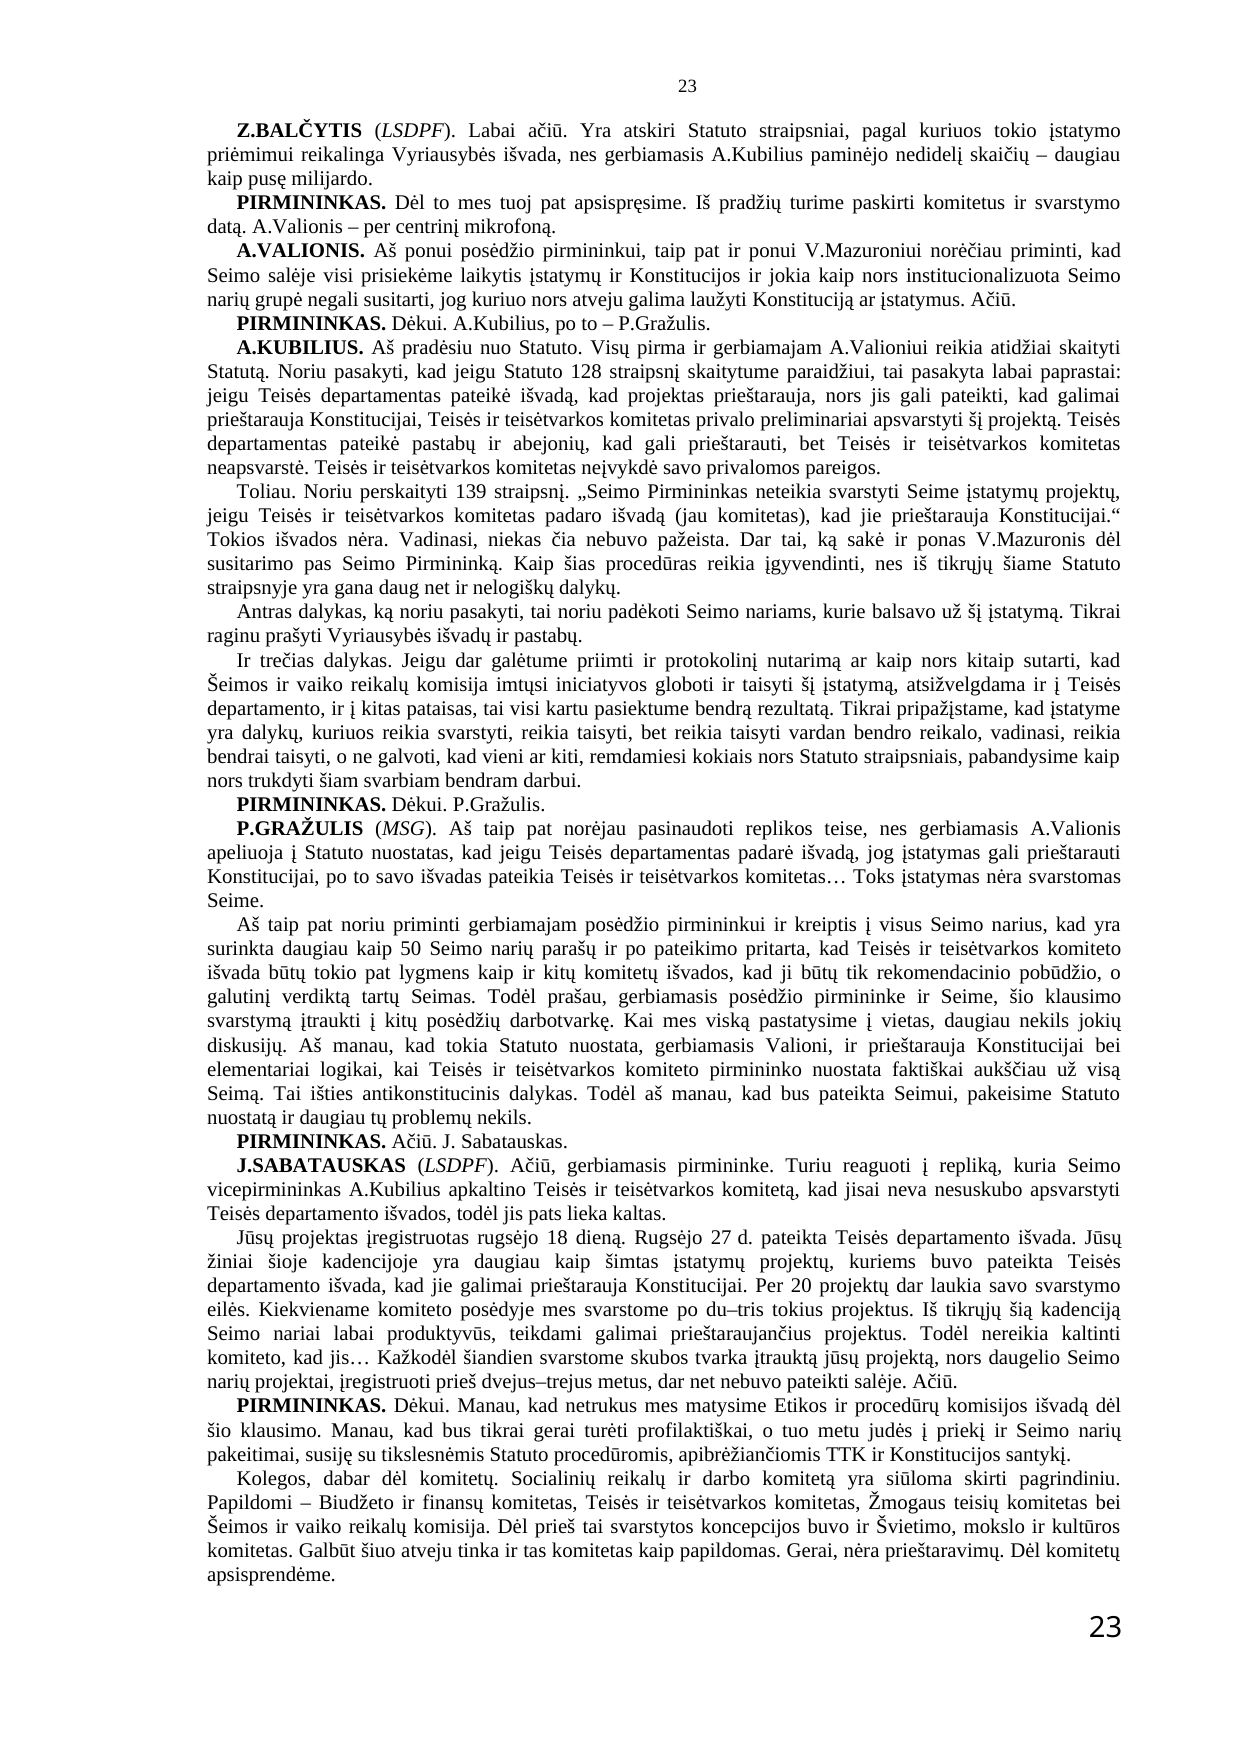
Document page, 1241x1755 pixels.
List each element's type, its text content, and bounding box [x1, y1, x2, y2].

text PIRMININKAS. Dėl to mes tuoj pat apsispręsime. Iš pradžių turime paskirti komitetus ir svarstymo datą. A.Valionis – per centrinį mikrofoną. [207, 190, 1122, 238]
text Kolegos, dabar dėl komitetų. Socialinių reikalų ir darbo komitetą yra siūloma skirti pagrindiniu. Papildomi – Biudžeto ir finansų komitetas, Teisės ir teisėtvarkos komitetas, Žmogaus teisių komitetas bei Šeimos ir vaiko reikalų komisija. Dėl prieš tai svarstytos koncepcijos buvo ir Švietimo, mokslo ir kultūros komitetas. Galbūt šiuo atveju tinka ir tas komitetas kaip papildomas. Gerai, nėra prieštaravimų. Dėl komitetų apsisprendėme. [207, 1466, 1122, 1586]
text PIRMININKAS. Dėkui. P.Gražulis. [207, 792, 1122, 816]
text A.KUBILIUS. Aš pradėsiu nuo Statuto. Visų pirma ir gerbiamajam A.Valioniui reikia atidžiai skaityti Statutą. Noriu pasakyti, kad jeigu Statuto 128 straipsnį skaitytume paraidžiui, tai pasakyta labai paprastai: jeigu Teisės departamentas pateikė išvadą, kad projektas prieštarauja, nors jis gali pateikti, kad galimai prieštarauja Konstitucijai, Teisės ir teisėtvarkos komitetas privalo preliminariai apsvarstyti šį projektą. Teisės departamentas pateikė pastabų ir abejonių, kad gali prieštarauti, bet Teisės ir teisėtvarkos komitetas neapsvarstė. Teisės ir teisėtvarkos komitetas neįvykdė savo privalomos pareigos. [207, 335, 1122, 479]
text PIRMININKAS. Dėkui. Manau, kad netrukus mes matysime Etikos ir procedūrų komisijos išvadą dėl šio klausimo. Manau, kad bus tikrai gerai turėti profilaktiškai, o tuo metu judės į priekį ir Seimo narių pakeitimai, susiję su tikslesnėmis Statuto procedūromis, apibrėžiančiomis TTK ir Konstitucijos santykį. [207, 1393, 1122, 1466]
text Ir trečias dalykas. Jeigu dar galėtume priimti ir protokolinį nutarimą ar kaip nors kitaip sutarti, kad Šeimos ir vaiko reikalų komisija imtųsi iniciatyvos globoti ir taisyti šį įstatymą, atsižvelgdama ir į Teisės departamento, ir į kitas pataisas, tai visi kartu pasiektume bendrą rezultatą. Tikrai pripažįstame, kad įstatyme yra dalykų, kuriuos reikia svarstyti, reikia taisyti, bet reikia taisyti vardan bendro reikalo, vadinasi, reikia bendrai taisyti, o ne galvoti, kad vieni ar kiti, remdamiesi kokiais nors Statuto straipsniais, pabandysime kaip nors trukdyti šiam svarbiam bendram darbui. [207, 647, 1122, 792]
text Z.BALČYTIS (LSDPF). Labai ačiū. Yra atskiri Statuto straipsniai, pagal kuriuos tokio įstatymo priėmimui reikalinga Vyriausybės išvada, nes gerbiamasis A.Kubilius paminėjo nedidelį skaičių – daugiau kaip pusę milijardo. [207, 118, 1122, 190]
text PIRMININKAS. Ačiū. J. Sabatauskas. [207, 1129, 1122, 1153]
text Toliau. Noriu perskaityti 139 straipsnį. „Seimo Pirmininkas neteikia svarstyti Seime įstatymų projektų, jeigu Teisės ir teisėtvarkos komitetas padaro išvadą (jau komitetas), kad jie prieštarauja Konstitucijai.“ Tokios išvados nėra. Vadinasi, niekas čia nebuvo pažeista. Dar tai, ką sakė ir ponas V.Mazuronis dėl susitarimo pas Seimo Pirmininką. Kaip šias procedūras reikia įgyvendinti, nes iš tikrųjų šiame Statuto straipsnyje yra gana daug net ir nelogiškų dalykų. [207, 479, 1122, 599]
text Antras dalykas, ką noriu pasakyti, tai noriu padėkoti Seimo nariams, kurie balsavo už šį įstatymą. Tikrai raginu prašyti Vyriausybės išvadų ir pastabų. [207, 599, 1122, 647]
text Jūsų projektas įregistruotas rugsėjo 18 dieną. Rugsėjo 27 d. pateikta Teisės departamento išvada. Jūsų žiniai šioje kadencijoje yra daugiau kaip šimtas įstatymų projektų, kuriems buvo pateikta Teisės departamento išvada, kad jie galimai prieštarauja Konstitucijai. Per 20 projektų dar laukia savo svarstymo eilės. Kiekviename komiteto posėdyje mes svarstome po du–tris tokius projektus. Iš tikrųjų šią kadenciją Seimo nariai labai produktyvūs, teikdami galimai prieštaraujančius projektus. Todėl nereikia kaltinti komiteto, kad jis… Kažkodėl šiandien svarstome skubos tvarka įtrauktą jūsų projektą, nors daugelio Seimo narių projektai, įregistruoti prieš dvejus–trejus metus, dar net nebuvo pateikti salėje. Ačiū. [207, 1225, 1122, 1393]
text Aš taip pat noriu priminti gerbiamajam posėdžio pirmininkui ir kreiptis į visus Seimo narius, kad yra surinkta daugiau kaip 50 Seimo narių parašų ir po pateikimo pritarta, kad Teisės ir teisėtvarkos komiteto išvada būtų tokio pat lygmens kaip ir kitų komitetų išvados, kad ji būtų tik rekomendacinio pobūdžio, o galutinį verdiktą tartų Seimas. Todėl prašau, gerbiamasis posėdžio pirmininke ir Seime, šio klausimo svarstymą įtraukti į kitų posėdžių darbotvarkę. Kai mes viską pastatysime į vietas, daugiau nekils jokių diskusijų. Aš manau, kad tokia Statuto nuostata, gerbiamasis Valioni, ir prieštarauja Konstitucijai bei elementariai logikai, kai Teisės ir teisėtvarkos komiteto pirmininko nuostata faktiškai aukščiau už visą Seimą. Tai išties antikonstitucinis dalykas. Todėl aš manau, kad bus pateikta Seimui, pakeisime Statuto nuostatą ir daugiau tų problemų nekils. [207, 912, 1122, 1129]
text P.GRAŽULIS (MSG). Aš taip pat norėjau pasinaudoti replikos teise, nes gerbiamasis A.Valionis apeliuoja į Statuto nuostatas, kad jeigu Teisės departamentas padarė išvadą, jog įstatymas gali prieštarauti Konstitucijai, po to savo išvadas pateikia Teisės ir teisėtvarkos komitetas… Toks įstatymas nėra svarstomas Seime. [207, 816, 1122, 912]
text J.SABATAUSKAS (LSDPF). Ačiū, gerbiamasis pirmininke. Turiu reaguoti į repliką, kuria Seimo vicepirmininkas A.Kubilius apkaltino Teisės ir teisėtvarkos komitetą, kad jisai neva nesuskubo apsvarstyti Teisės departamento išvados, todėl jis pats lieka kaltas. [207, 1153, 1122, 1225]
text PIRMININKAS. Dėkui. A.Kubilius, po to – P.Gražulis. [207, 311, 1122, 335]
text A.VALIONIS. Aš ponui posėdžio pirmininkui, taip pat ir ponui V.Mazuroniui norėčiau priminti, kad Seimo salėje visi prisiekėme laikytis įstatymų ir Konstitucijos ir jokia kaip nors institucionalizuota Seimo narių grupė negali susitarti, jog kuriuo nors atveju galima laužyti Konstituciją ar įstatymus. Ačiū. [207, 238, 1122, 311]
